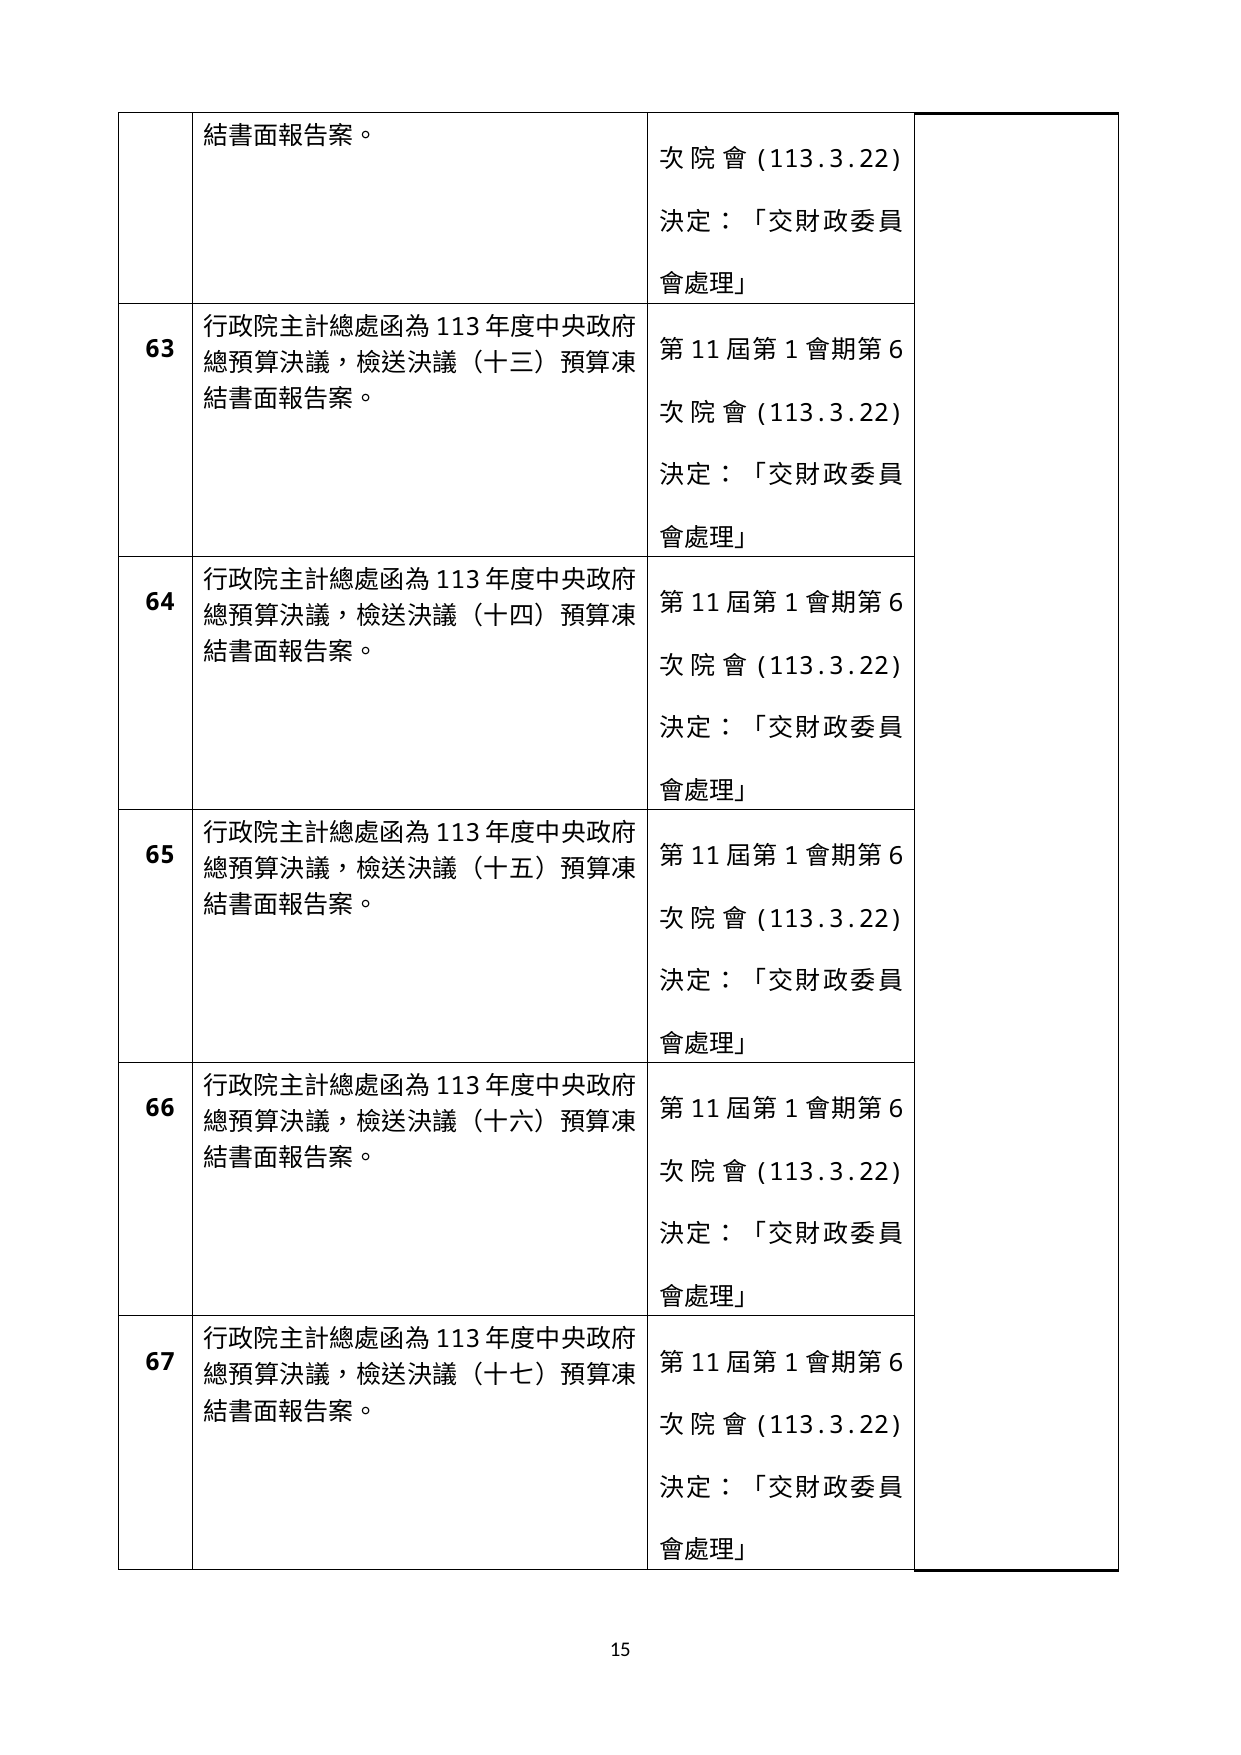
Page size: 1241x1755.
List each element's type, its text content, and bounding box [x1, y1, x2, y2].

table_cell [915, 115, 1118, 1568]
table_cell 行政院主計總處函為113年度中央政府總預算決議，檢送決議（十七）預算凍結書面報告案。 [193, 1316, 647, 1568]
table_cell 行政院主計總處函為113年度中央政府總預算決議，檢送決議（十四）預算凍結書面報告案。 [193, 557, 647, 809]
table_cell 行政院主計總處函為113年度中央政府總預算決議，檢送決議（十六）預算凍結書面報告案。 [193, 1063, 647, 1315]
table_cell [119, 304, 192, 556]
table_cell 第11屆第1會期第6次院會(113.3.22)決定：「交財政委員會處理」 [648, 810, 914, 1062]
table_cell [119, 810, 192, 1062]
table_cell 行政院主計總處函為113年度中央政府總預算決議，檢送決議（十五）預算凍結書面報告案。 [193, 810, 647, 1062]
table_cell [119, 557, 192, 809]
table_cell [119, 1063, 192, 1315]
table_cell 第11屆第1會期第6次院會(113.3.22)決定：「交財政委員會處理」 [648, 1316, 914, 1568]
table_cell 第11屆第1會期第6次院會(113.3.22)決定：「交財政委員會處理」 [648, 304, 914, 556]
table_cell 結書面報告案。 [193, 113, 647, 303]
table_cell 第11屆第1會期第6次院會(113.3.22)決定：「交財政委員會處理」 [648, 557, 914, 809]
table_cell 行政院主計總處函為113年度中央政府總預算決議，檢送決議（十三）預算凍結書面報告案。 [193, 304, 647, 556]
table_cell 次院會(113.3.22)決定：「交財政委員會處理」 [648, 113, 914, 303]
table_cell [119, 1316, 192, 1568]
table_cell [119, 113, 192, 303]
table_cell 第11屆第1會期第6次院會(113.3.22)決定：「交財政委員會處理」 [648, 1063, 914, 1315]
